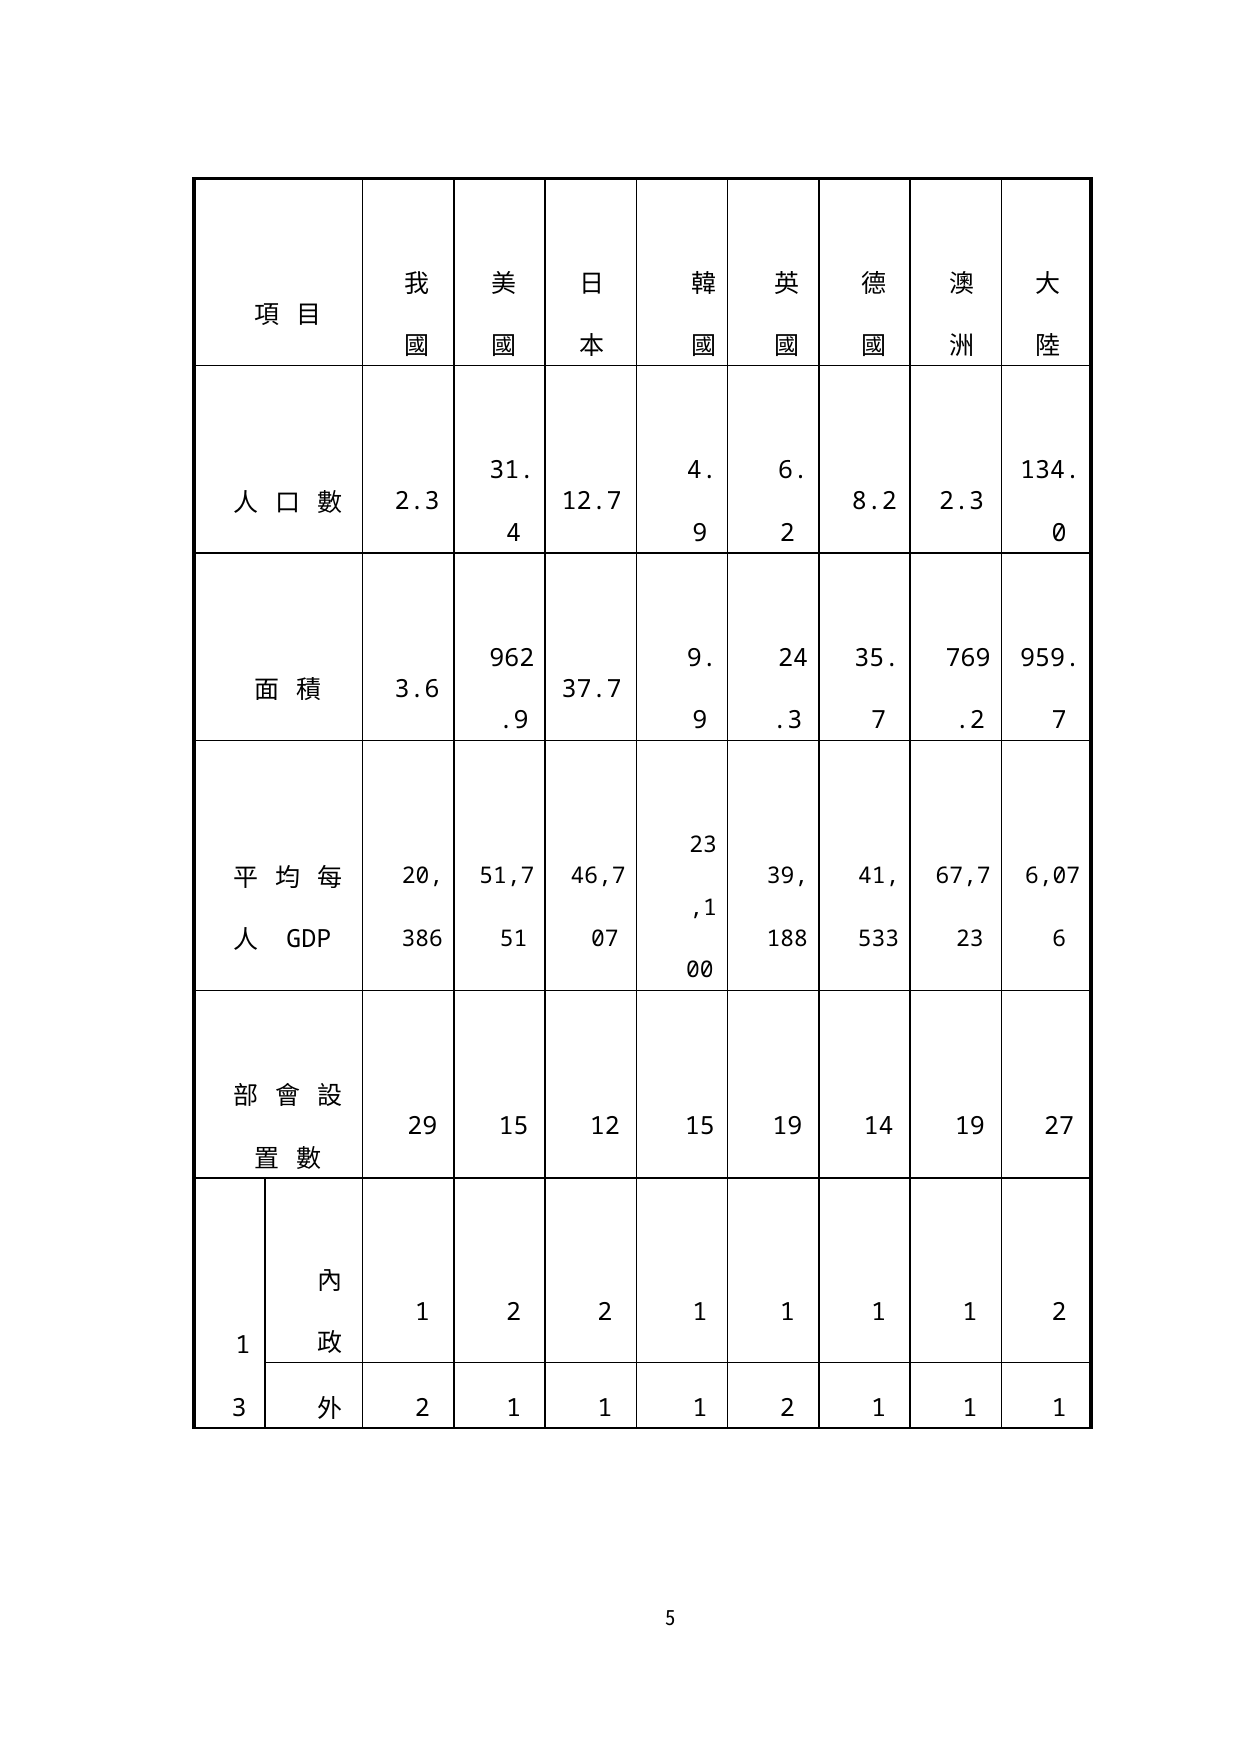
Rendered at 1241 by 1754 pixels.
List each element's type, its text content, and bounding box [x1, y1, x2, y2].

table_cell 8.2 [820, 366, 909, 552]
table_header 德國 [820, 180, 909, 365]
table_cell 1 [637, 1363, 727, 1427]
table_cell 31.4 [455, 366, 544, 552]
table_cell 46,707 [546, 741, 636, 990]
table_cell 1 [911, 1179, 1001, 1362]
table_cell 1 [911, 1363, 1001, 1427]
table_header 日本 [546, 180, 636, 365]
table_cell 27 [1002, 991, 1089, 1177]
table_cell 部會設置數 [196, 991, 362, 1177]
table_header 項目 [196, 180, 362, 365]
table_cell 134.0 [1002, 366, 1089, 552]
table_header 英國 [728, 180, 818, 365]
table_cell 15 [637, 991, 727, 1177]
table_cell 1 [1002, 1363, 1089, 1427]
table_cell 6.2 [728, 366, 818, 552]
table_cell 平均每人GDP [196, 741, 362, 990]
table_cell 14 [820, 991, 909, 1177]
table_cell 51,751 [455, 741, 544, 990]
table_cell 2 [1002, 1179, 1089, 1362]
table_header 我國 [363, 180, 453, 365]
table_cell 9.9 [637, 554, 727, 740]
table_cell 1 [728, 1179, 818, 1362]
table_cell 6,076 [1002, 741, 1089, 990]
table_cell 1 [820, 1179, 909, 1362]
table_cell 13 [196, 1179, 264, 1427]
table_cell 2 [363, 1363, 453, 1427]
table_cell 29 [363, 991, 453, 1177]
table_header 美國 [455, 180, 544, 365]
table_cell 1 [820, 1363, 909, 1427]
table_cell 2.3 [363, 366, 453, 552]
table_cell 19 [911, 991, 1001, 1177]
table_cell 20,386 [363, 741, 453, 990]
table_cell 19 [728, 991, 818, 1177]
table_cell 2 [455, 1179, 544, 1362]
table_cell 23,100 [637, 741, 727, 990]
table_cell 41,533 [820, 741, 909, 990]
table_cell 39,188 [728, 741, 818, 990]
table_cell 67,723 [911, 741, 1001, 990]
table_cell 4.9 [637, 366, 727, 552]
table_cell 2.3 [911, 366, 1001, 552]
table_cell 24.3 [728, 554, 818, 740]
table_cell 962.9 [455, 554, 544, 740]
table_cell 人口數 [196, 366, 362, 552]
table_header 澳洲 [911, 180, 1001, 365]
table_cell 3.6 [363, 554, 453, 740]
table_cell 外 [266, 1363, 362, 1427]
table_cell 35.7 [820, 554, 909, 740]
table_cell 1 [546, 1363, 636, 1427]
table_cell 面積 [196, 554, 362, 740]
table_header 大陸 [1002, 180, 1089, 365]
table_header 韓國 [637, 180, 727, 365]
table_cell 15 [455, 991, 544, 1177]
table_cell 1 [363, 1179, 453, 1362]
table_cell 2 [546, 1179, 636, 1362]
table_cell 內政 [266, 1179, 362, 1362]
table_cell 37.7 [546, 554, 636, 740]
table_cell 2 [728, 1363, 818, 1427]
table_cell 12.7 [546, 366, 636, 552]
table_cell 769.2 [911, 554, 1001, 740]
table_cell 959.7 [1002, 554, 1089, 740]
table_cell 1 [637, 1179, 727, 1362]
table_cell 1 [455, 1363, 544, 1427]
table_cell 12 [546, 991, 636, 1177]
